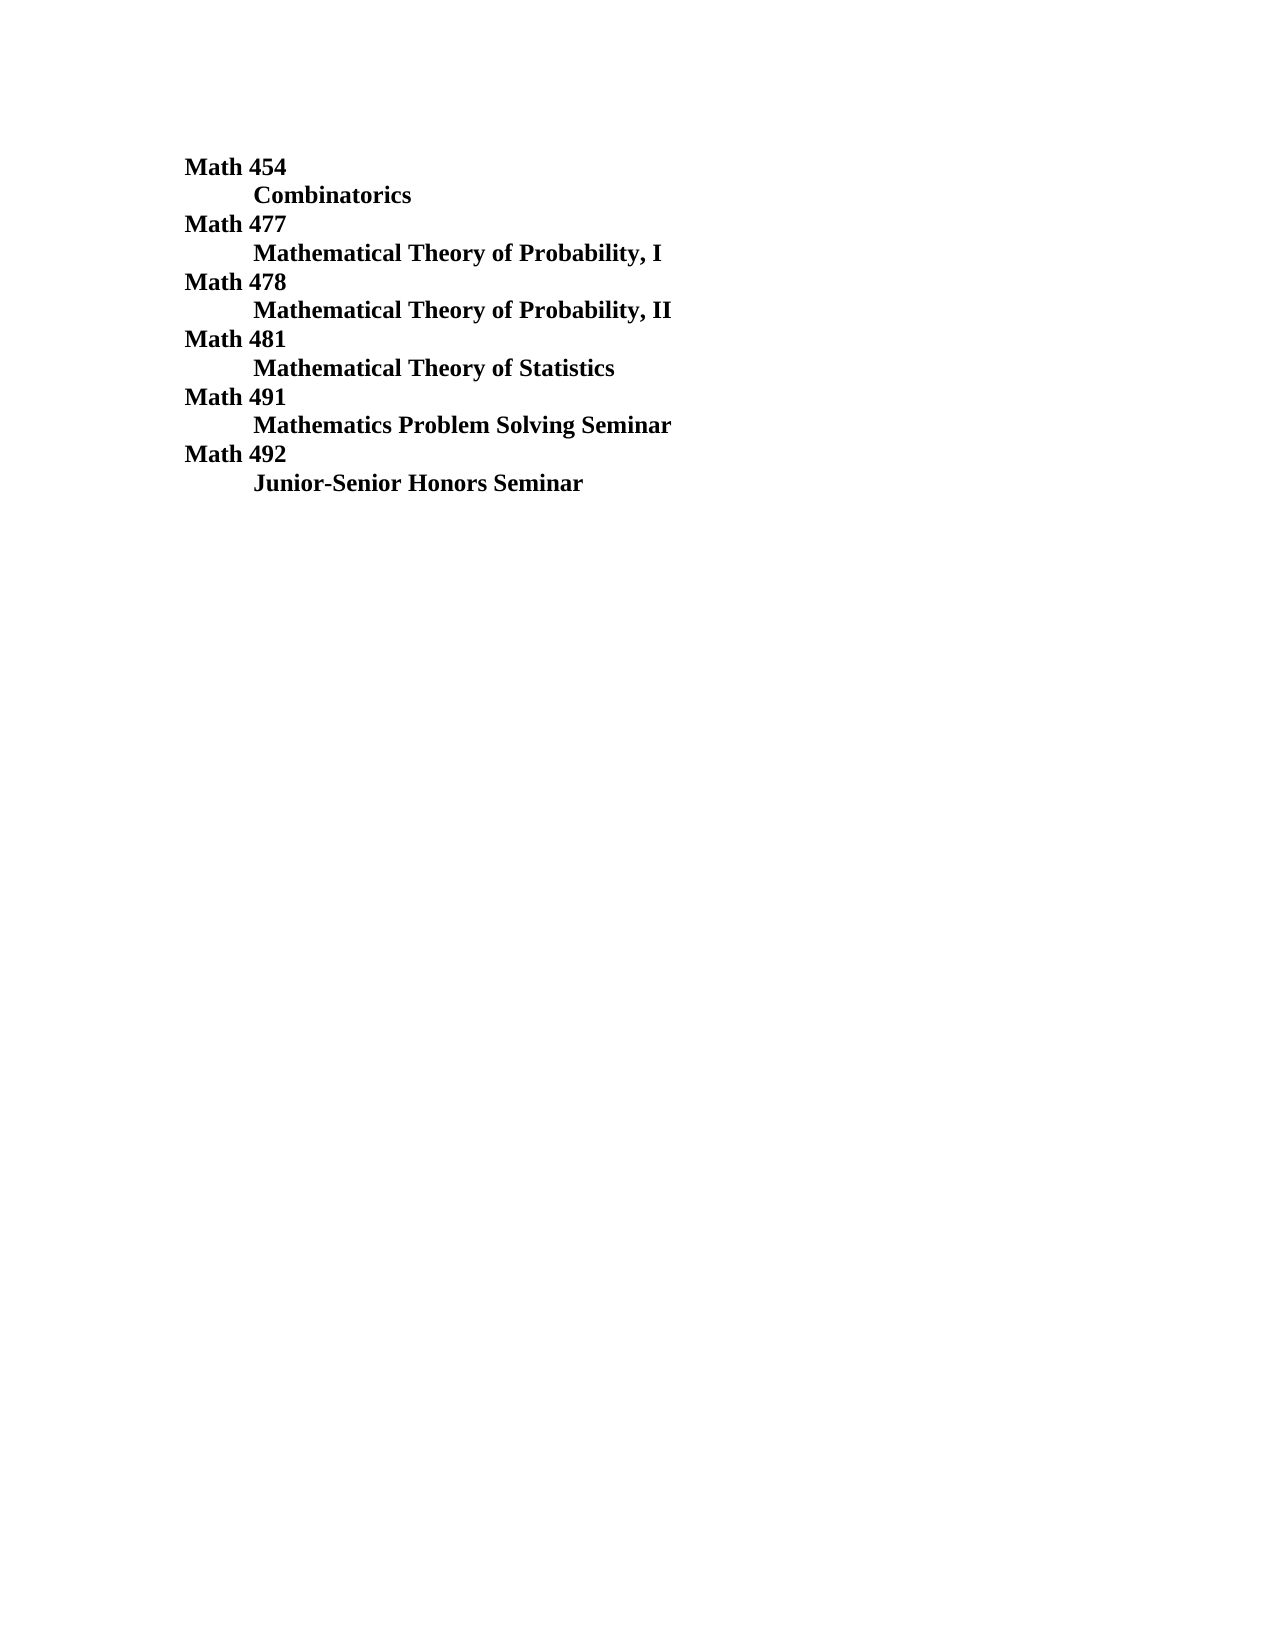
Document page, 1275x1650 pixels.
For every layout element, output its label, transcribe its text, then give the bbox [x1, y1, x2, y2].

table_cell [183, 527, 742, 559]
table_cell Math 454 Combinatorics Math 477 Mathematical Theory of Probability, I Math 478 Mathematical Theory of Probability, II Math 481 Mathematical Theory of Statistics Math 491 Mathematics Problem Solving Seminar Math 492 Junior-Senior Honors Seminar [183, 150, 742, 527]
